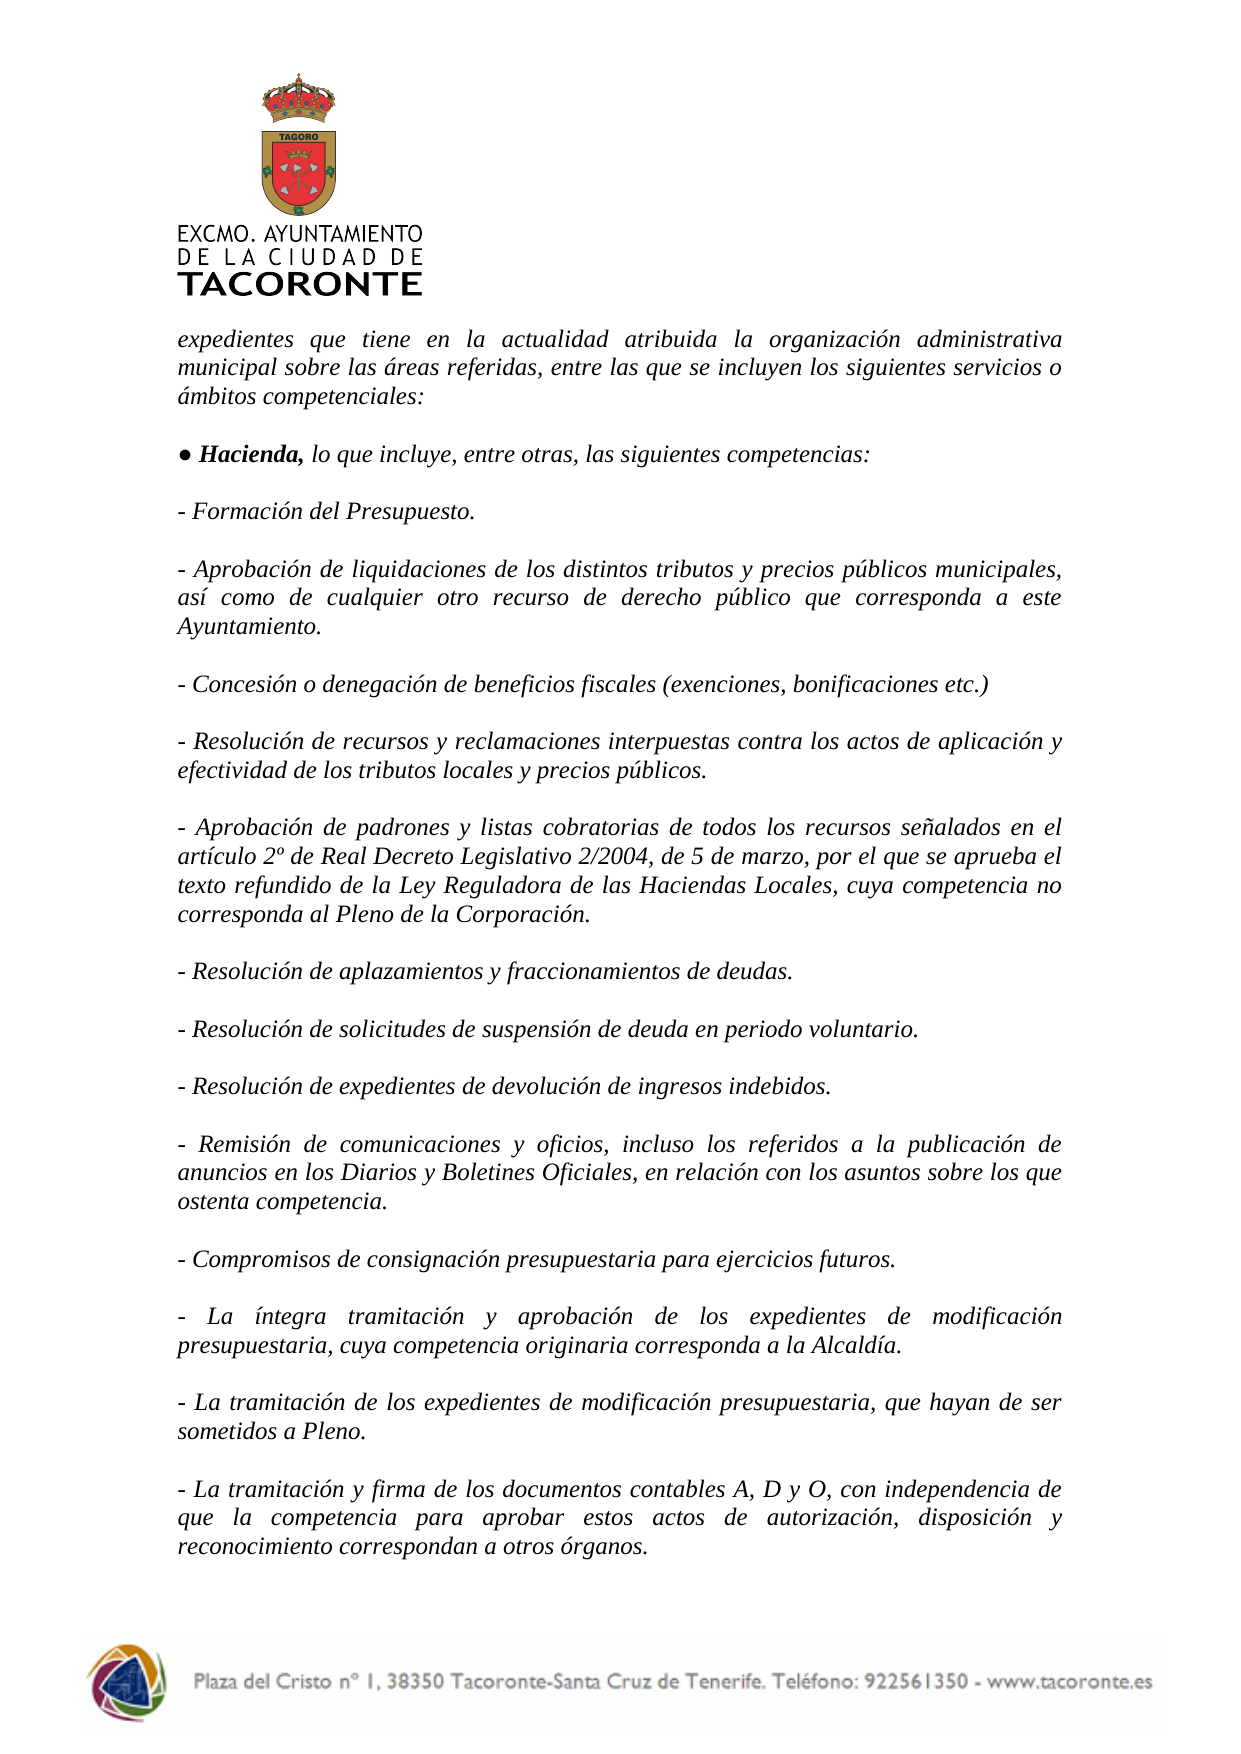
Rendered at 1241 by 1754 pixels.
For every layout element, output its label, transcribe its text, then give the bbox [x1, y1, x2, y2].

text - Aprobación de liquidaciones de los distintos tributos y precios públicos municipales, así como de cualquier otro recurso de derecho público que corresponda a este Ayuntamiento. [177, 554, 1063, 640]
text - Resolución de expedientes de devolución de ingresos indebidos. [177, 1071, 1063, 1100]
text - La tramitación de los expedientes de modificación presupuestaria, que hayan de ser sometidos a Pleno. [177, 1387, 1063, 1445]
text - La íntegra tramitación y aprobación de los expedientes de modificación presupuestaria, cuya competencia originaria corresponda a la Alcaldía. [177, 1301, 1063, 1359]
text - La tramitación y firma de los documentos contables A, D y O, con independencia de que la competencia para aprobar estos actos de autorización, disposición y reconocimiento correspondan a otros órganos. [177, 1474, 1063, 1560]
text ● Hacienda, lo que incluye, entre otras, las siguientes competencias: [177, 439, 1063, 467]
text - Compromisos de consignación presupuestaria para ejercicios futuros. [177, 1244, 1063, 1272]
text - Resolución de aplazamientos y fraccionamientos de deudas. [177, 956, 1063, 985]
text - Concesión o denegación de beneficios fiscales (exenciones, bonificaciones etc.) [177, 669, 1063, 697]
text expedientes que tiene en la actualidad atribuida la organización administrativa municipal sobre las áreas referidas, entre las que se incluyen los siguientes servicios o ámbitos competenciales: [177, 324, 1063, 410]
text - Resolución de recursos y reclamaciones interpuestas contra los actos de aplicación y efectividad de los tributos locales y precios públicos. [177, 726, 1063, 784]
picture [80, 1631, 1163, 1737]
picture [177, 73, 422, 296]
text - Formación del Presupuesto. [177, 496, 1063, 525]
text - Resolución de solicitudes de suspensión de deuda en periodo voluntario. [177, 1014, 1063, 1042]
text - Aprobación de padrones y listas cobratorias de todos los recursos señalados en el artículo 2º de Real Decreto Legislativo 2/2004, de 5 de marzo, por el que se aprueba el texto refundido de la Ley Reguladora de las Haciendas Locales, cuya competencia no corresponda al Pleno de la Corporación. [177, 812, 1063, 927]
text - Remisión de comunicaciones y oficios, incluso los referidos a la publicación de anuncios en los Diarios y Boletines Oficiales, en relación con los asuntos sobre los que ostenta competencia. [177, 1129, 1063, 1215]
